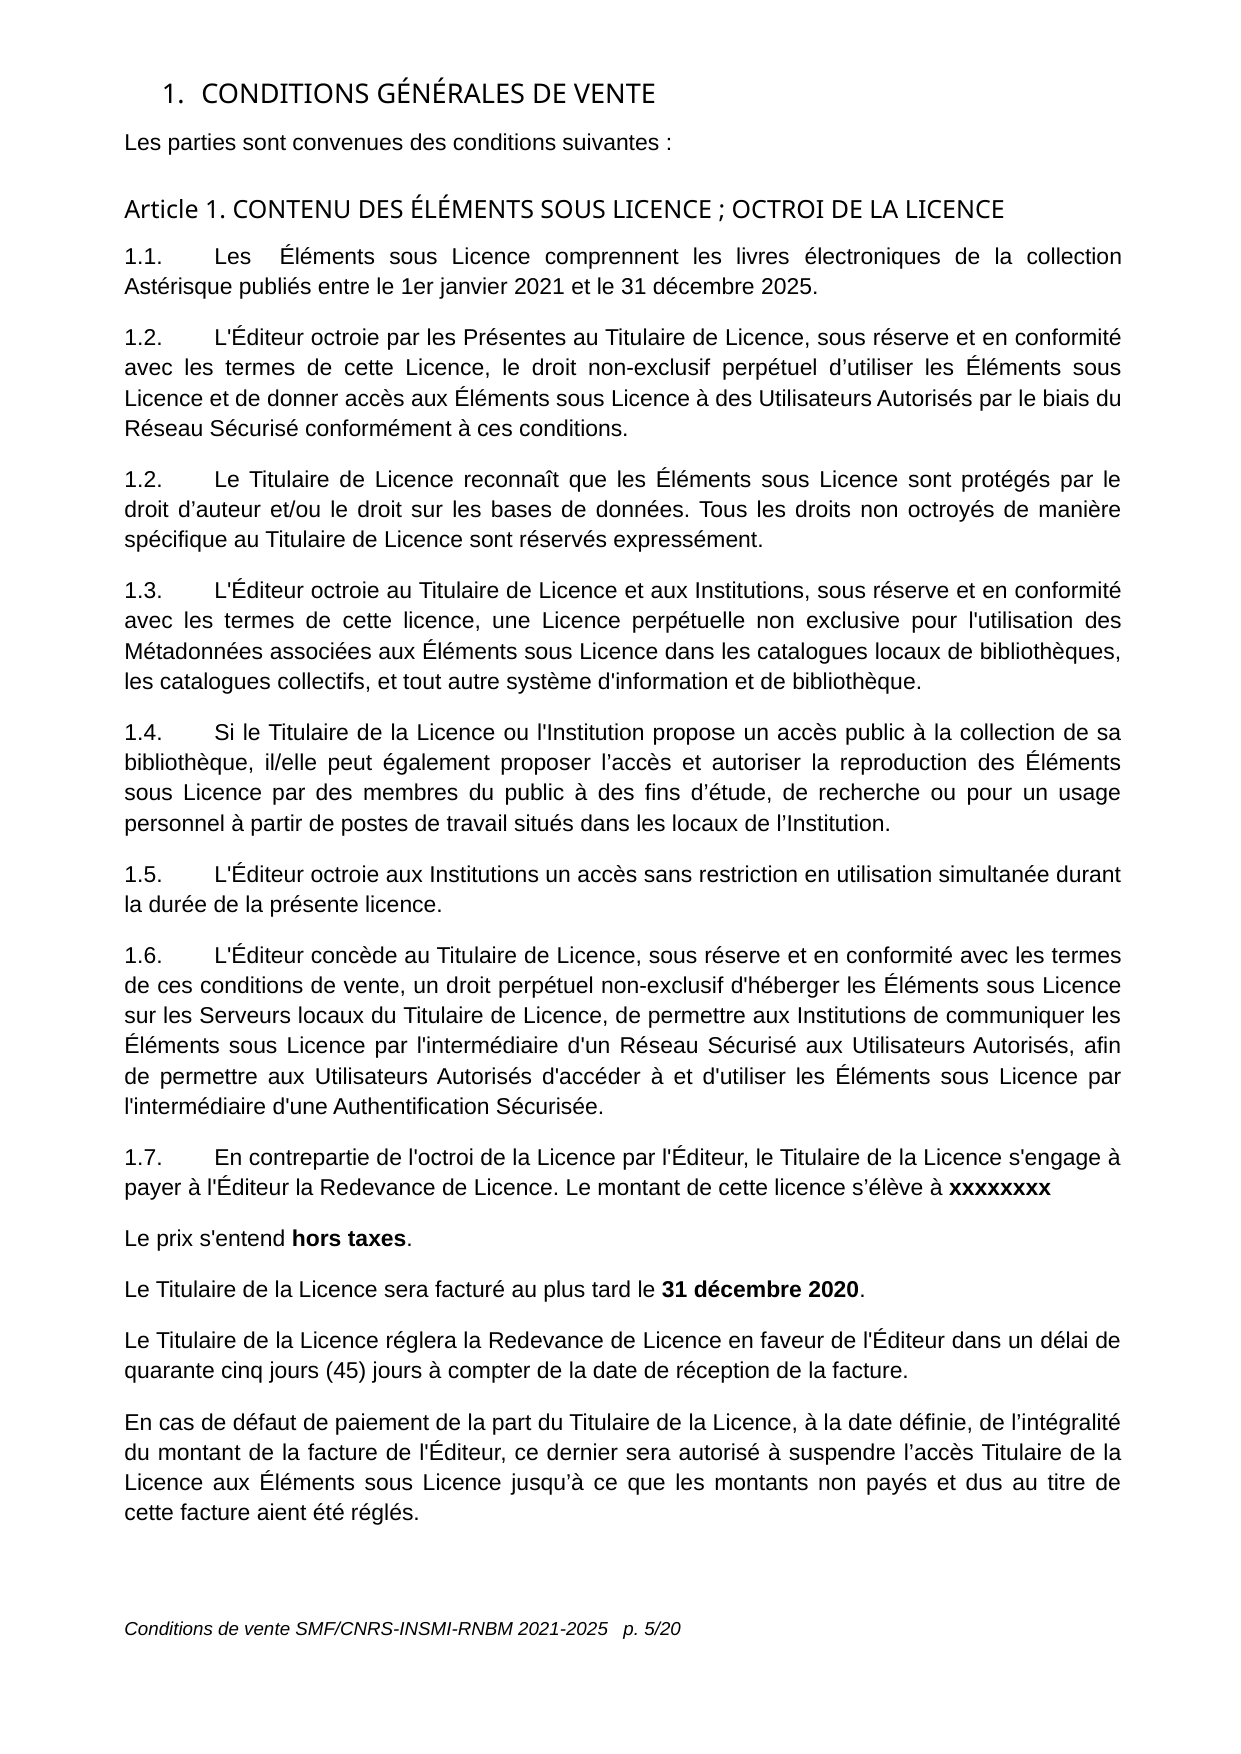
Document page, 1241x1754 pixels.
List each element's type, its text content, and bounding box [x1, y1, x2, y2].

subtitle Article 1. CONTENU DES ÉLÉMENTS SOUS LICENCE ; OCTROI DE LA LICENCE [124, 192, 1122, 226]
text 1.2. Le Titulaire de Licence reconnaît que les Éléments sous Licence sont protégés par le droit d’auteur et/ou le droit sur les bases de données. Tous les droits non octroyés de manière spécifique au Titulaire de Licence sont réservés expressément. [124, 466, 1122, 553]
text Le Titulaire de la Licence réglera la Redevance de Licence en faveur de l'Éditeur dans un délai de quarante cinq jours (45) jours à compter de la date de réception de la facture. [124, 1327, 1122, 1384]
text 1.1. Les Éléments sous Licence comprennent les livres électroniques de la collection Astérisque publiés entre le 1er janvier 2021 et le 31 décembre 2025. [124, 243, 1122, 299]
text Les parties sont convenues des conditions suivantes : [124, 129, 1122, 156]
text 1.2. L'Éditeur octroie par les Présentes au Titulaire de Licence, sous réserve et en conformité avec les termes de cette Licence, le droit non-exclusif perpétuel d’utiliser les Éléments sous Licence et de donner accès aux Éléments sous Licence à des Utilisateurs Autorisés par le biais du Réseau Sécurisé conformément à ces conditions. [124, 324, 1122, 441]
text 1.7. En contrepartie de l'octroi de la Licence par l'Éditeur, le Titulaire de la Licence s'engage à payer à l'Éditeur la Redevance de Licence. Le montant de cette licence s’élève à xxxxxxxx [124, 1144, 1122, 1201]
text Le prix s'entend hors taxes. [124, 1225, 1122, 1252]
text 1.4. Si le Titulaire de la Licence ou l'Institution propose un accès public à la collection de sa bibliothèque, il/elle peut également proposer l’accès et autoriser la reproduction des Éléments sous Licence par des membres du public à des fins d’étude, de recherche ou pour un usage personnel à partir de postes de travail situés dans les locaux de l’Institution. [124, 719, 1122, 836]
subtitle CONDITIONS GÉNÉRALES DE VENTE [162, 75, 1122, 112]
text En cas de défaut de paiement de la part du Titulaire de la Licence, à la date définie, de l’intégralité du montant de la facture de l'Éditeur, ce dernier sera autorisé à suspendre l’accès Titulaire de la Licence aux Éléments sous Licence jusqu’à ce que les montants non payés et dus au titre de cette facture aient été réglés. [124, 1408, 1122, 1526]
text 1.3. L'Éditeur octroie au Titulaire de Licence et aux Institutions, sous réserve et en conformité avec les termes de cette licence, une Licence perpétuelle non exclusive pour l'utilisation des Métadonnées associées aux Éléments sous Licence dans les catalogues locaux de bibliothèques, les catalogues collectifs, et tout autre système d'information et de bibliothèque. [124, 577, 1122, 694]
text 1.6. L'Éditeur concède au Titulaire de Licence, sous réserve et en conformité avec les termes de ces conditions de vente, un droit perpétuel non-exclusif d'héberger les Éléments sous Licence sur les Serveurs locaux du Titulaire de Licence, de permettre aux Institutions de communiquer les Éléments sous Licence par l'intermédiaire d'un Réseau Sécurisé aux Utilisateurs Autorisés, afin de permettre aux Utilisateurs Autorisés d'accéder à et d'utiliser les Éléments sous Licence par l'intermédiaire d'une Authentification Sécurisée. [124, 942, 1122, 1119]
text Le Titulaire de la Licence sera facturé au plus tard le 31 décembre 2020. [124, 1276, 1122, 1303]
text 1.5. L'Éditeur octroie aux Institutions un accès sans restriction en utilisation simultanée durant la durée de la présente licence. [124, 861, 1122, 917]
